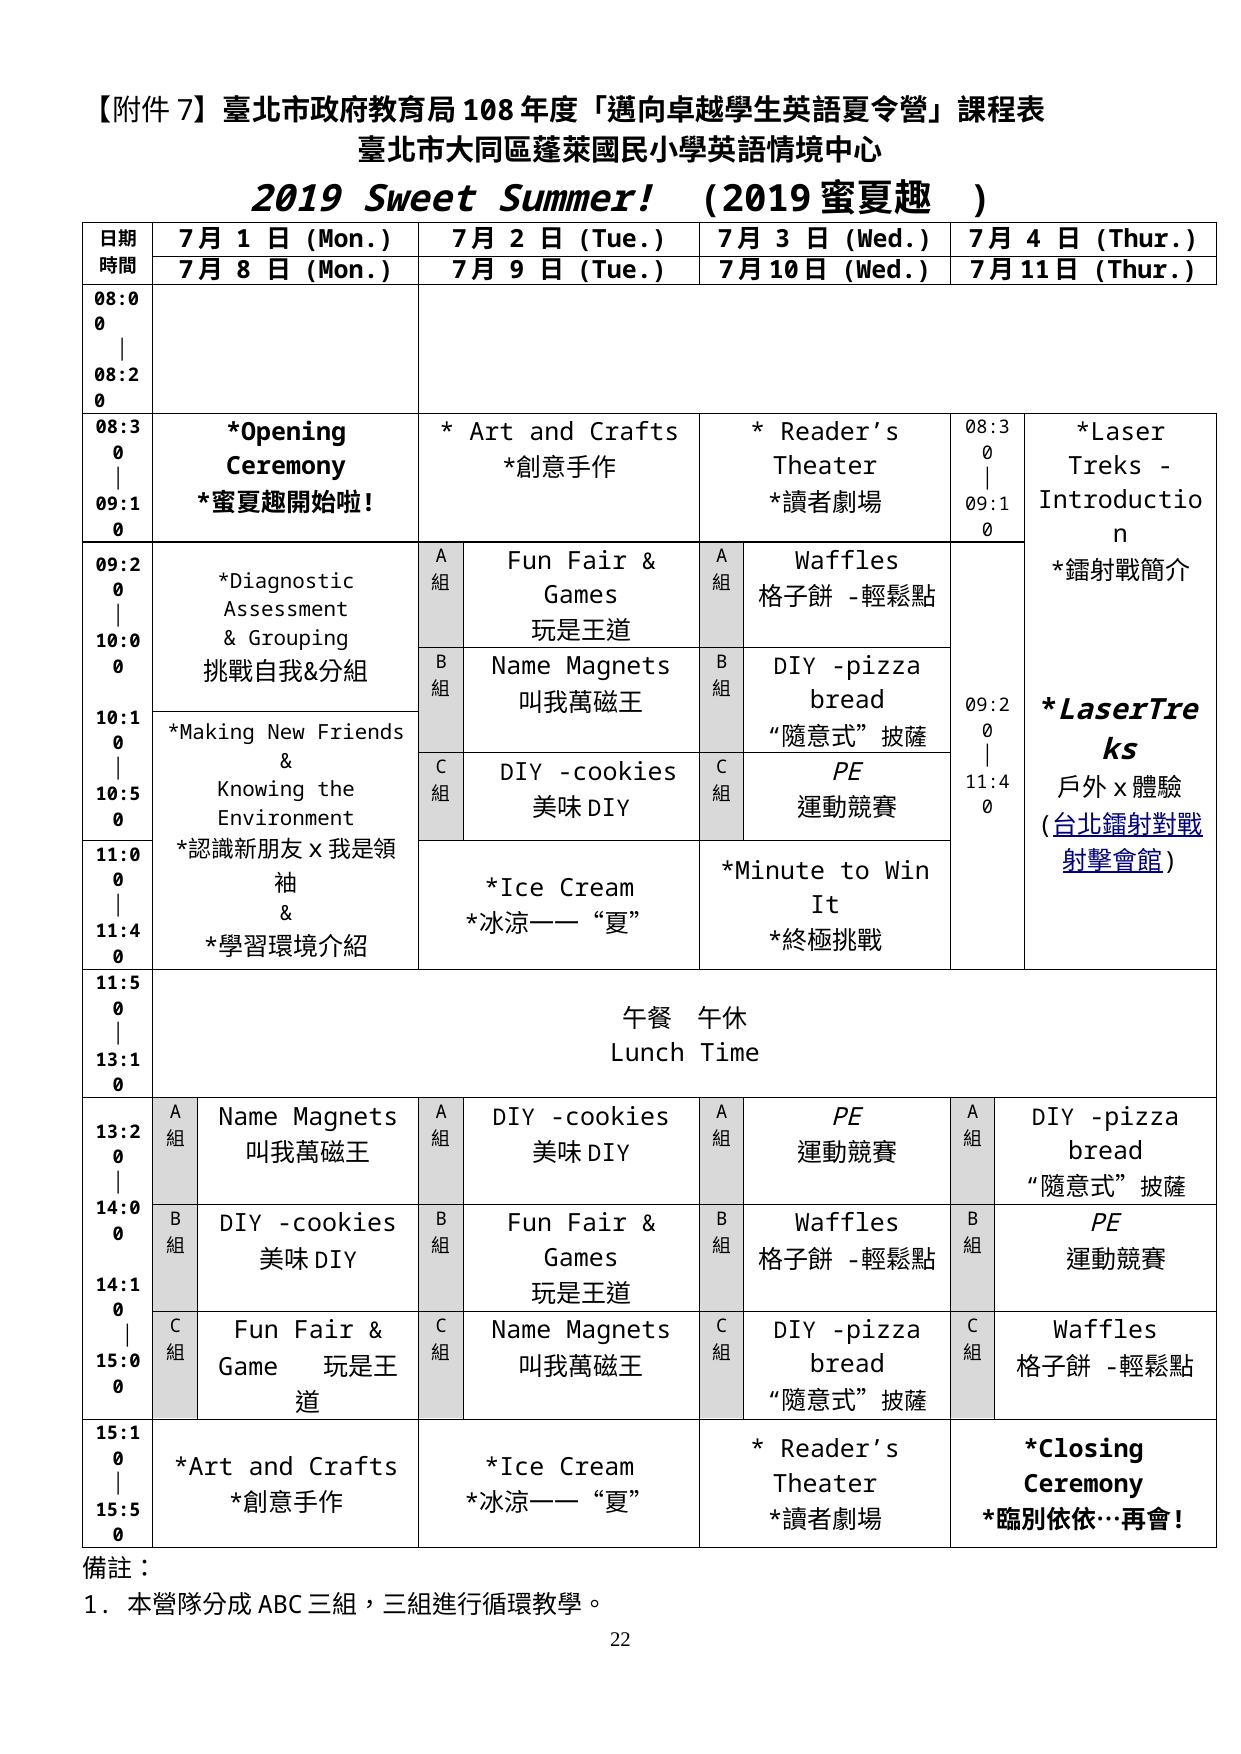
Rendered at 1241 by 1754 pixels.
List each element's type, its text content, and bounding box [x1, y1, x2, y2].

table_cell [153, 285, 418, 413]
table_cell * Art and Crafts *創意手作 [419, 414, 699, 541]
table_cell B組 [153, 1205, 197, 1311]
table_cell 13:20 │ 14:00 14:10 │ 15:00 [83, 1098, 152, 1418]
table_cell *Ice Cream *冰涼一一“夏” [419, 841, 699, 968]
table_cell 09:20 │ 11:40 [951, 543, 1024, 968]
table_cell 09:20 │ 10:00 10:10 │ 10:50 [83, 543, 152, 840]
table_cell 7月 8 日 (Mon.) [153, 257, 418, 284]
table_cell 午餐 午休 Lunch Time [153, 970, 1216, 1097]
table_cell [995, 285, 1024, 413]
table_cell B組 [700, 648, 743, 752]
table_cell A組 [419, 543, 463, 647]
table_cell A組 [419, 1098, 463, 1204]
table_cell C組 [419, 753, 463, 840]
table_cell C組 [951, 1312, 994, 1418]
table_header 日期 時間 [83, 223, 152, 284]
table_cell Name Magnets 叫我萬磁王 [464, 648, 699, 752]
table_cell Fun Fair & Games 玩是王道 [464, 1205, 699, 1311]
table_cell [463, 285, 699, 413]
table_cell 7月10日 (Wed.) [700, 257, 950, 284]
table_cell Waffles 格子餅 -輕鬆點 [744, 1205, 950, 1311]
table_cell DIY -pizza bread “隨意式”披薩 [744, 648, 950, 752]
table_cell B組 [419, 1205, 463, 1311]
table_cell [1024, 285, 1216, 413]
table_cell DIY -cookies 美味DIY [198, 1205, 418, 1311]
table_cell Name Magnets 叫我萬磁王 [464, 1312, 699, 1418]
table_cell *Opening Ceremony *蜜夏趣開始啦! [153, 414, 418, 541]
table_cell C組 [153, 1312, 197, 1418]
table_cell 11:50 │ 13:10 [83, 970, 152, 1097]
text 【附件7】臺北市政府教育局108年度「邁向卓越學生英語夏令營」課程表 [83, 89, 1157, 128]
table_cell DIY -cookies 美味DIY [464, 753, 699, 840]
table_cell A組 [951, 1098, 994, 1204]
table_cell B組 [419, 648, 463, 752]
text 備註： [83, 1548, 1157, 1584]
table_cell PE 運動競賽 [744, 1098, 950, 1204]
table_cell PE 運動競賽 [744, 753, 950, 840]
table_cell DIY -cookies 美味DIY [464, 1098, 699, 1204]
table_cell 08:00 │ 08:20 [83, 285, 152, 413]
table_cell [419, 285, 463, 413]
table_cell [744, 285, 950, 413]
table_cell [950, 285, 994, 413]
table_cell *Art and Crafts *創意手作 [153, 1420, 418, 1547]
table_cell *Laser Treks - Introduction *鐳射戰簡介 *LaserTreks 戶外x體驗 (台北鐳射對戰射擊會館) [1025, 414, 1216, 968]
table_header 7月 4 日 (Thur.) [951, 223, 1216, 256]
table_cell 11:00 │ 11:40 [83, 841, 152, 968]
table_cell *Ice Cream *冰涼一一“夏” [419, 1420, 699, 1547]
table_cell Waffles 格子餅 -輕鬆點 [995, 1312, 1216, 1418]
table_cell 08:30 │ 09:10 [951, 414, 1024, 541]
table_cell A組 [700, 543, 743, 647]
table_cell C組 [700, 1312, 743, 1418]
table_cell *Making New Friends & Knowing the Environment *認識新朋友x我是領袖 & *學習環境介紹 [153, 712, 418, 968]
table_cell 7月11日 (Thur.) [951, 257, 1216, 284]
table_cell *Closing Ceremony *臨別依依…再會! [951, 1420, 1216, 1547]
table_header 7月 2 日 (Tue.) [419, 223, 699, 256]
table_cell PE 運動競賽 [995, 1205, 1216, 1311]
table_header 7月 1 日 (Mon.) [153, 223, 418, 256]
table_cell 15:10 │ 15:50 [83, 1420, 152, 1547]
table_cell * Reader’s Theater *讀者劇場 [700, 1420, 950, 1547]
table_cell B組 [700, 1205, 743, 1311]
text 2019 Sweet Summer! (2019蜜夏趣 ) [83, 168, 1157, 222]
table_cell Name Magnets 叫我萬磁王 [198, 1098, 418, 1204]
table_cell DIY -pizza bread “隨意式”披薩 [744, 1312, 950, 1418]
table_cell *Minute to Win It *終極挑戰 [700, 841, 950, 968]
table_cell 7月 9 日 (Tue.) [419, 257, 699, 284]
table_cell [699, 285, 743, 413]
table_cell DIY -pizza bread “隨意式”披薩 [995, 1098, 1216, 1204]
table_cell 08:30 │ 09:10 [83, 414, 152, 541]
table_cell C組 [700, 753, 743, 840]
table_cell * Reader’s Theater *讀者劇場 [700, 414, 950, 541]
table_cell Waffles 格子餅 -輕鬆點 [744, 543, 950, 647]
table_cell *Diagnostic Assessment & Grouping 挑戰自我&分組 [153, 543, 418, 711]
text 1. 本營隊分成ABC三組，三組進行循環教學。 [83, 1584, 1157, 1621]
table_cell A組 [153, 1098, 197, 1204]
table_cell B組 [951, 1205, 994, 1311]
table_cell Fun Fair & Games 玩是王道 [464, 543, 699, 647]
table_cell Fun Fair & Game 玩是王道 [198, 1312, 418, 1418]
table_cell C組 [419, 1312, 463, 1418]
text 臺北市大同區蓬萊國民小學英語情境中心 [83, 128, 1157, 168]
table_header 7月 3 日 (Wed.) [700, 223, 950, 256]
table_cell A組 [700, 1098, 743, 1204]
